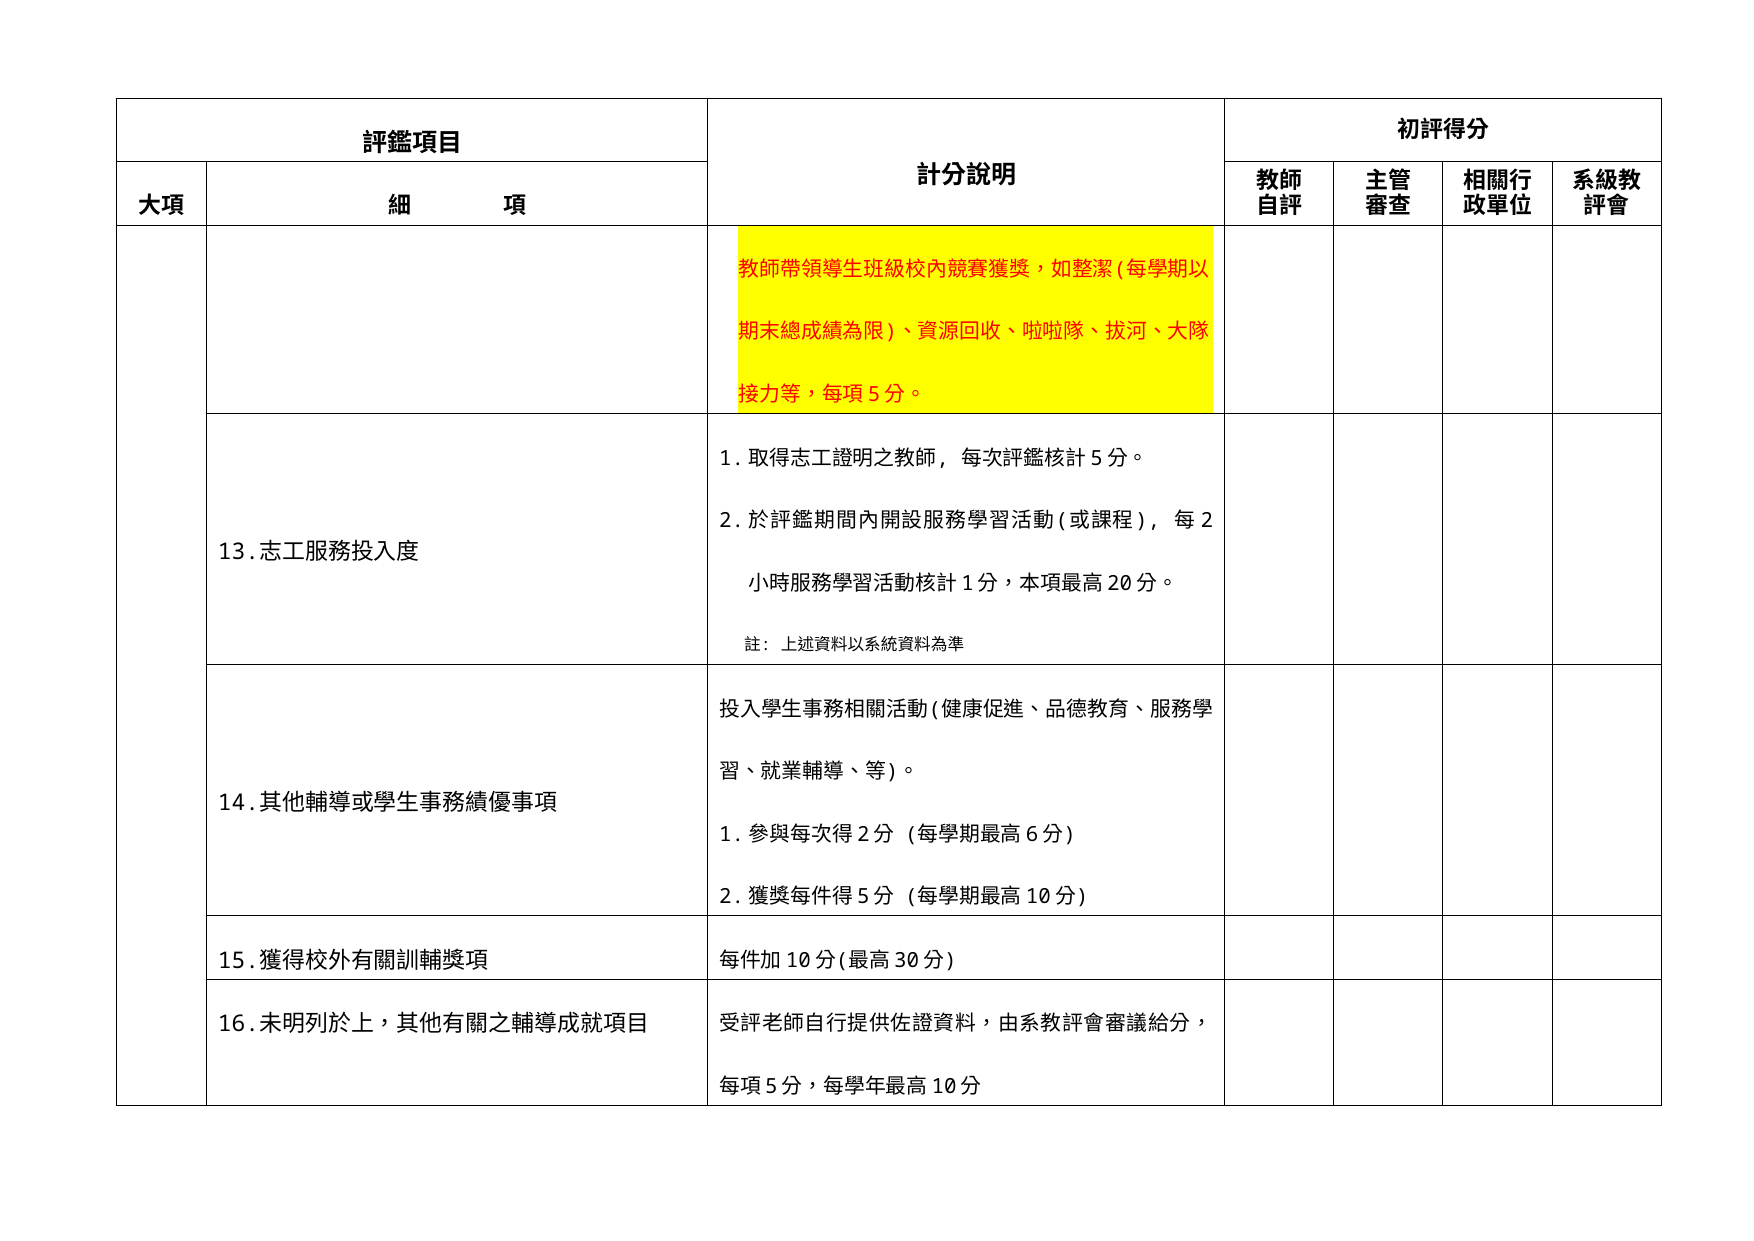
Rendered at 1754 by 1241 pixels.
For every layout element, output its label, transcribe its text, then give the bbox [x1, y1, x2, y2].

table_cell 每件加10分(最高30分) [708, 916, 1224, 979]
table_cell [1553, 665, 1661, 915]
table_cell [1334, 916, 1442, 979]
table_cell [1553, 414, 1661, 664]
table_cell 大項 [117, 162, 206, 225]
table_cell [1443, 414, 1552, 664]
table_cell 未明列於上，其他有關之輔導成就項目 [207, 980, 707, 1105]
table_cell 系級教評會 [1553, 162, 1661, 225]
table_cell 主管 審查 [1334, 162, 1442, 225]
table_cell 志工服務投入度 [207, 414, 707, 664]
table_header 初評得分 [1225, 99, 1661, 161]
table_cell [1334, 414, 1442, 664]
table_cell [1553, 980, 1661, 1105]
table_cell [1225, 226, 1333, 413]
table_cell [1225, 665, 1333, 915]
table_cell 投入學生事務相關活動(健康促進、品德教育、服務學習、就業輔導、等)。 參與每次得2分 (每學期最高6分) 獲獎每件得5分 (每學期最高10分) [708, 665, 1224, 915]
table_cell [1553, 916, 1661, 979]
table_cell [1443, 226, 1552, 413]
table_header 計分說明 [708, 99, 1224, 225]
table_cell [1443, 916, 1552, 979]
table_cell 其他輔導或學生事務績優事項 [207, 665, 707, 915]
table_cell [1225, 980, 1333, 1105]
table_cell 教師 自評 [1225, 162, 1333, 225]
table_cell [1553, 226, 1661, 413]
table_cell 細 項 [207, 162, 707, 225]
table_cell [1334, 665, 1442, 915]
table_cell 受評老師自行提供佐證資料，由系教評會審議給分，每項5分，每學年最高10分 [708, 980, 1224, 1105]
table_cell 獲得校外有關訓輔獎項 [207, 916, 707, 979]
table_header 評鑑項目 [117, 99, 707, 161]
table_cell [1225, 916, 1333, 979]
table_cell [1225, 414, 1333, 664]
table_cell [1334, 980, 1442, 1105]
table_cell [117, 226, 206, 1105]
table_cell 相關行政單位 [1443, 162, 1552, 225]
table_cell 取得志工證明之教師, 每次評鑑核計5分。 於評鑑期間內開設服務學習活動(或課程), 每2小時服務學習活動核計1分，本項最高20分。 註: 上述資料以系統資料為準 [708, 414, 1224, 664]
table_cell [207, 226, 707, 413]
table_cell [1443, 665, 1552, 915]
table_cell [1334, 226, 1442, 413]
table_cell [1443, 980, 1552, 1105]
